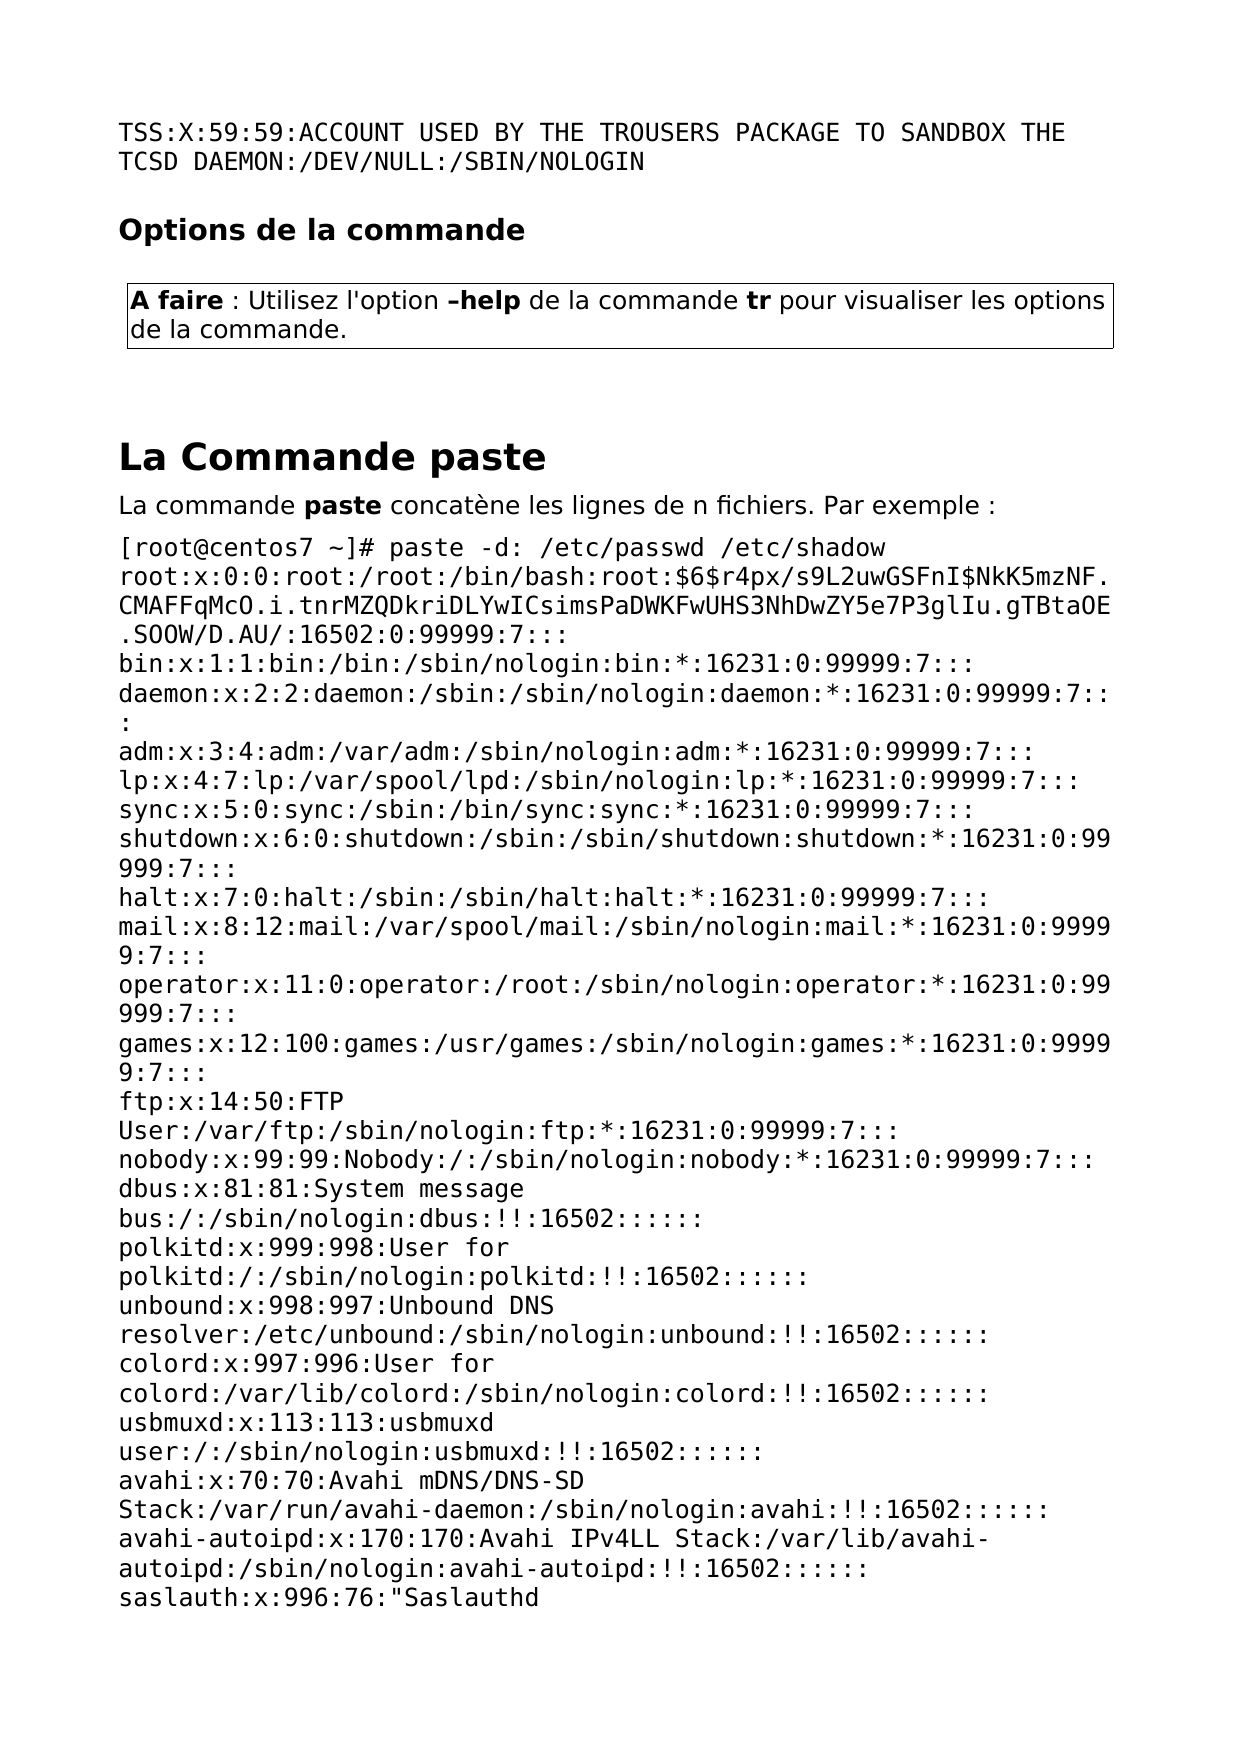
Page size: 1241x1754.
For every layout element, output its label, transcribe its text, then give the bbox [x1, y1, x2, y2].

subtitle Options de la commande [118, 213, 1122, 247]
text [root@centos7 ~]# paste -d: /etc/passwd /etc/shadow root:x:0:0:root:/root:/bin/bash:root:$6$r4px/s9L2uwGSFnI$NkK5mzNF.CMAFFqMcO.i.tnrMZQDkriDLYwICsimsPaDWKFwUHS3NhDwZY5e7P3glIu.gTBtaOE.SOOW/D.AU/:16502:0:99999:7::: bin:x:1:1:bin:/bin:/sbin/nologin:bin:*:16231:0:99999:7::: daemon:x:2:2:daemon:/sbin:/sbin/nologin:daemon:*:16231:0:99999:7::: adm:x:3:4:adm:/var/adm:/sbin/nologin:adm:*:16231:0:99999:7::: lp:x:4:7:lp:/var/spool/lpd:/sbin/nologin:lp:*:16231:0:99999:7::: sync:x:5:0:sync:/sbin:/bin/sync:sync:*:16231:0:99999:7::: shutdown:x:6:0:shutdown:/sbin:/sbin/shutdown:shutdown:*:16231:0:99999:7::: halt:x:7:0:halt:/sbin:/sbin/halt:halt:*:16231:0:99999:7::: mail:x:8:12:mail:/var/spool/mail:/sbin/nologin:mail:*:16231:0:99999:7::: operator:x:11:0:operator:/root:/sbin/nologin:operator:*:16231:0:99999:7::: games:x:12:100:games:/usr/games:/sbin/nologin:games:*:16231:0:99999:7::: ftp:x:14:50:FTP User:/var/ftp:/sbin/nologin:ftp:*:16231:0:99999:7::: nobody:x:99:99:Nobody:/:/sbin/nologin:nobody:*:16231:0:99999:7::: dbus:x:81:81:System message bus:/:/sbin/nologin:dbus:!!:16502:::::: polkitd:x:999:998:User for polkitd:/:/sbin/nologin:polkitd:!!:16502:::::: unbound:x:998:997:Unbound DNS resolver:/etc/unbound:/sbin/nologin:unbound:!!:16502:::::: colord:x:997:996:User for colord:/var/lib/colord:/sbin/nologin:colord:!!:16502:::::: usbmuxd:x:113:113:usbmuxd user:/:/sbin/nologin:usbmuxd:!!:16502:::::: avahi:x:70:70:Avahi mDNS/DNS-SD Stack:/var/run/avahi-daemon:/sbin/nologin:avahi:!!:16502:::::: avahi-autoipd:x:170:170:Avahi IPv4LL Stack:/var/lib/avahi-autoipd:/sbin/nologin:avahi-autoipd:!!:16502:::::: saslauth:x:996:76:"Saslauthd [118, 533, 1122, 1612]
table_header A faire : Utilisez l'option –help de la commande tr pour visualiser les options de la commande. [128, 284, 1113, 348]
text TSS:X:59:59:ACCOUNT USED BY THE TROUSERS PACKAGE TO SANDBOX THE TCSD DAEMON:/DEV/NULL:/SBIN/NOLOGIN [118, 118, 1122, 176]
subtitle La Commande paste [118, 435, 1122, 479]
text La commande paste concatène les lignes de n fichiers. Par exemple : [118, 491, 1122, 520]
